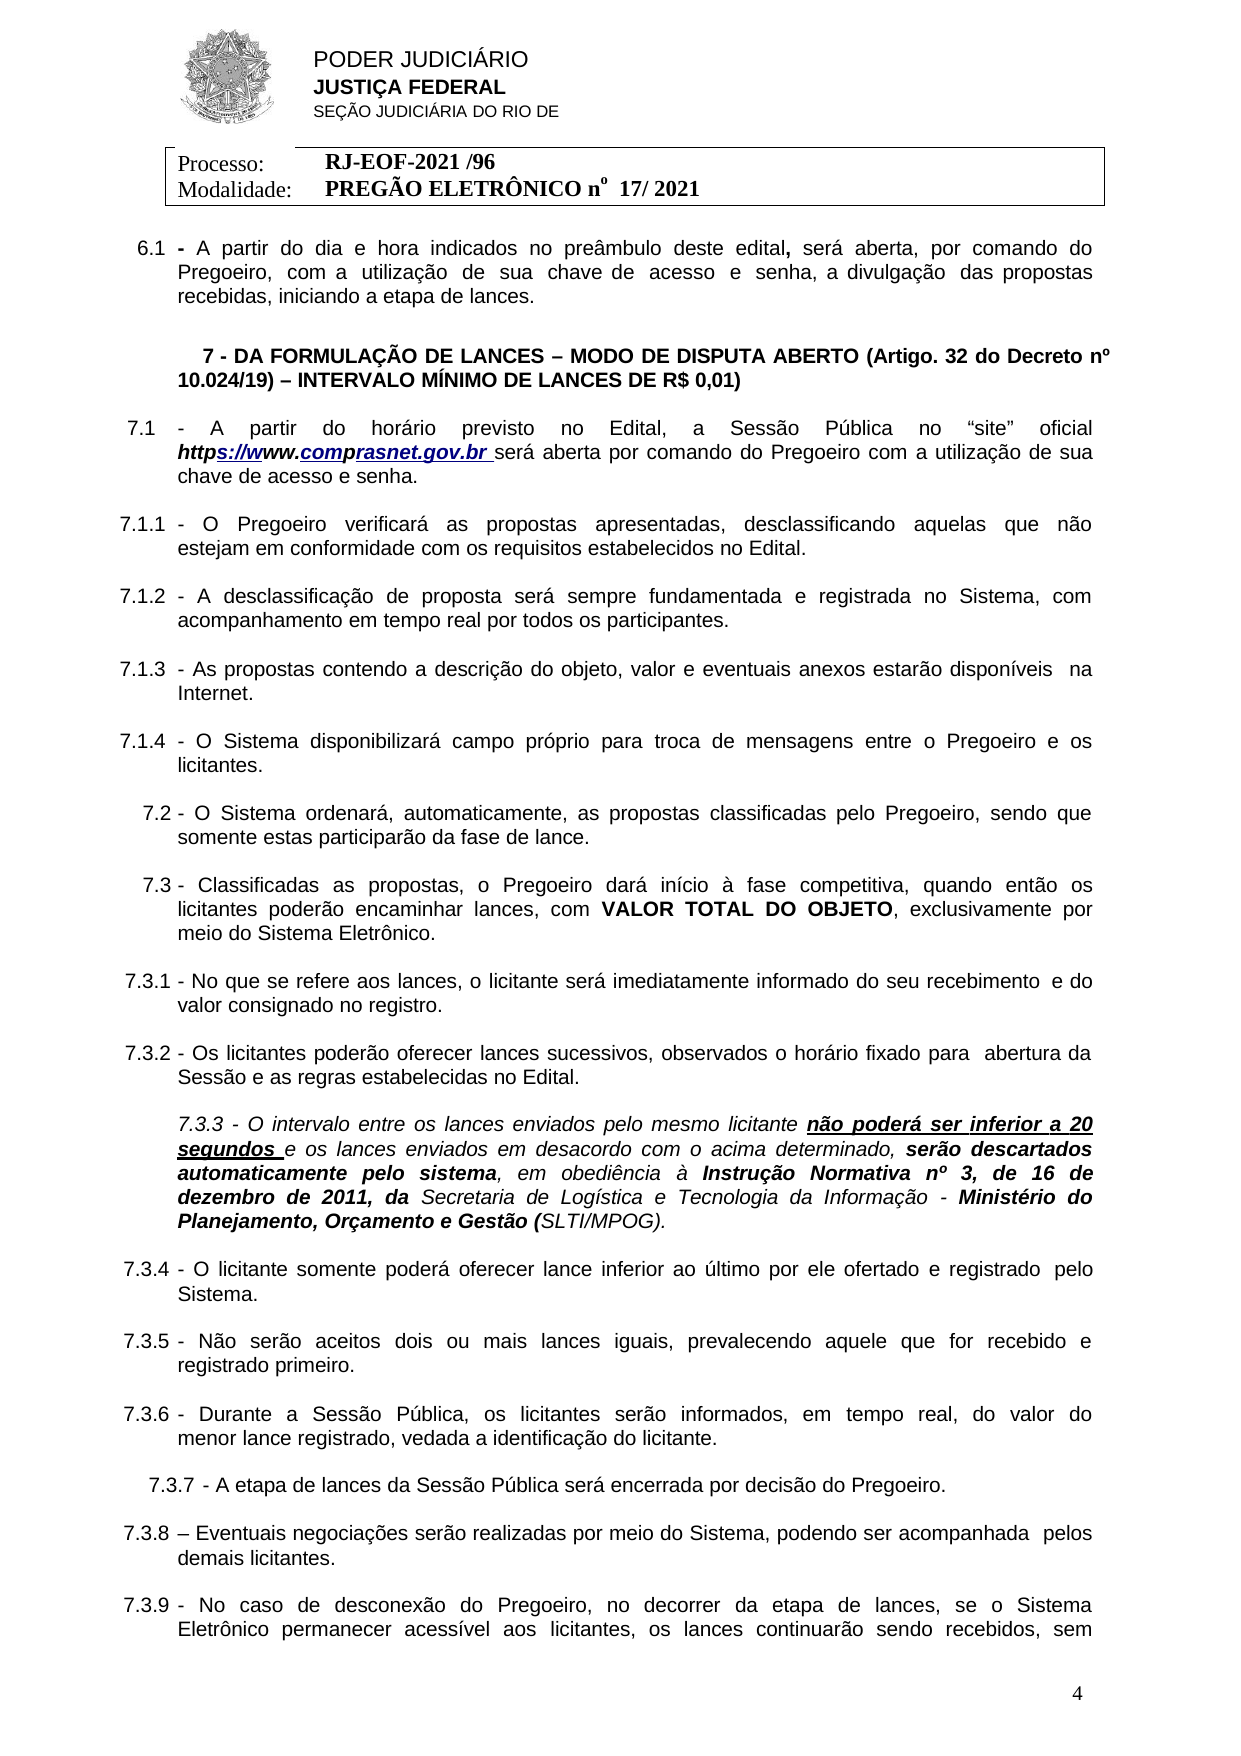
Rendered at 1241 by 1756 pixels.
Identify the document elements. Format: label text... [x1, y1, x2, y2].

list - No caso de desconexão do Pregoeiro, no decorrer da etapa de lances, se o Sistema Eletrônico permanecer acessível aos licitantes, os lances continuarão sendo recebidos, sem prejuízo dos atos realizados. [152, 1593, 1093, 1641]
list - O licitante somente poderá oferecer lance inferior ao último por ele ofertado e registrado pelo Sistema. [152, 1257, 1093, 1305]
text 10.024/19) – INTERVALO MÍNIMO DE LANCES DE R$ 0,01) [177, 368, 1118, 392]
list - No que se refere aos lances, o licitante será imediatamente informado do seu recebimento e do valor consignado no registro. [152, 968, 1093, 1017]
list - O Sistema disponibilizará campo próprio para troca de mensagens entre o Pregoeiro e os licitantes. [152, 728, 1092, 777]
list - Classificadas as propostas, o Pregoeiro dará início à fase competitiva, quando então os licitantes poderão encaminhar lances, com VALOR TOTAL DO OBJETO, exclusivamente por meio do Sistema Eletrônico. [152, 873, 1093, 944]
list - Os licitantes poderão oferecer lances sucessivos, observados o horário fixado para abertura da Sessão e as regras estabelecidas no Edital. [152, 1040, 1092, 1088]
list - A partir do dia e hora indicados no preâmbulo deste edital, será aberta, por comando do Pregoeiro, com a utilização de sua chave de acesso e senha, a divulgação das propostas recebidas, iniciando a etapa de lances. [152, 236, 1093, 308]
list - O Sistema ordenará, automaticamente, as propostas classificadas pelo Pregoeiro, sendo que somente estas participarão da fase de lance. [152, 801, 1092, 849]
list - A desclassificação de proposta será sempre fundamentada e registrada no Sistema, com acompanhamento em tempo real por todos os participantes. [152, 584, 1092, 632]
text 7.3.3 - O intervalo entre os lances enviados pelo mesmo licitante não poderá ser inferior a 20 segundos e os lances enviados em desacordo com o acima determinado, serão descartados automaticamente pelo sistema, em obediência à Instrução Normativa nº 3, de 16 de dezembro de 2011, da Secretaria de Logística e Tecnologia da Informação - Ministério do Planejamento, Orçamento e Gestão (SLTI/MPOG). [177, 1112, 1093, 1233]
list - Durante a Sessão Pública, os licitantes serão informados, em tempo real, do valor do menor lance registrado, vedada a identificação do licitante. [152, 1401, 1092, 1449]
list - DA FORMULAÇÃO DE LANCES – MODO DE DISPUTA ABERTO (Artigo. 32 do Decreto nº [202, 344, 1118, 368]
list - A etapa de lances da Sessão Pública será encerrada por decisão do Pregoeiro. [177, 1473, 1118, 1497]
list - O Pregoeiro verificará as propostas apresentadas, desclassificando aquelas que não estejam em conformidade com os requisitos estabelecidos no Edital. [152, 512, 1092, 560]
list – Eventuais negociações serão realizadas por meio do Sistema, podendo ser acompanhada pelos demais licitantes. [152, 1521, 1092, 1569]
list - As propostas contendo a descrição do objeto, valor e eventuais anexos estarão disponíveis na Internet. [152, 656, 1092, 704]
list - Não serão aceitos dois ou mais lances iguais, prevalecendo aquele que for recebido e registrado primeiro. [152, 1329, 1092, 1377]
list - A partir do horário previsto no Edital, a Sessão Pública no “site” oficial https://www.comprasnet.gov.br será aberta por comando do Pregoeiro com a utilização de sua chave de acesso e senha. [152, 416, 1093, 488]
